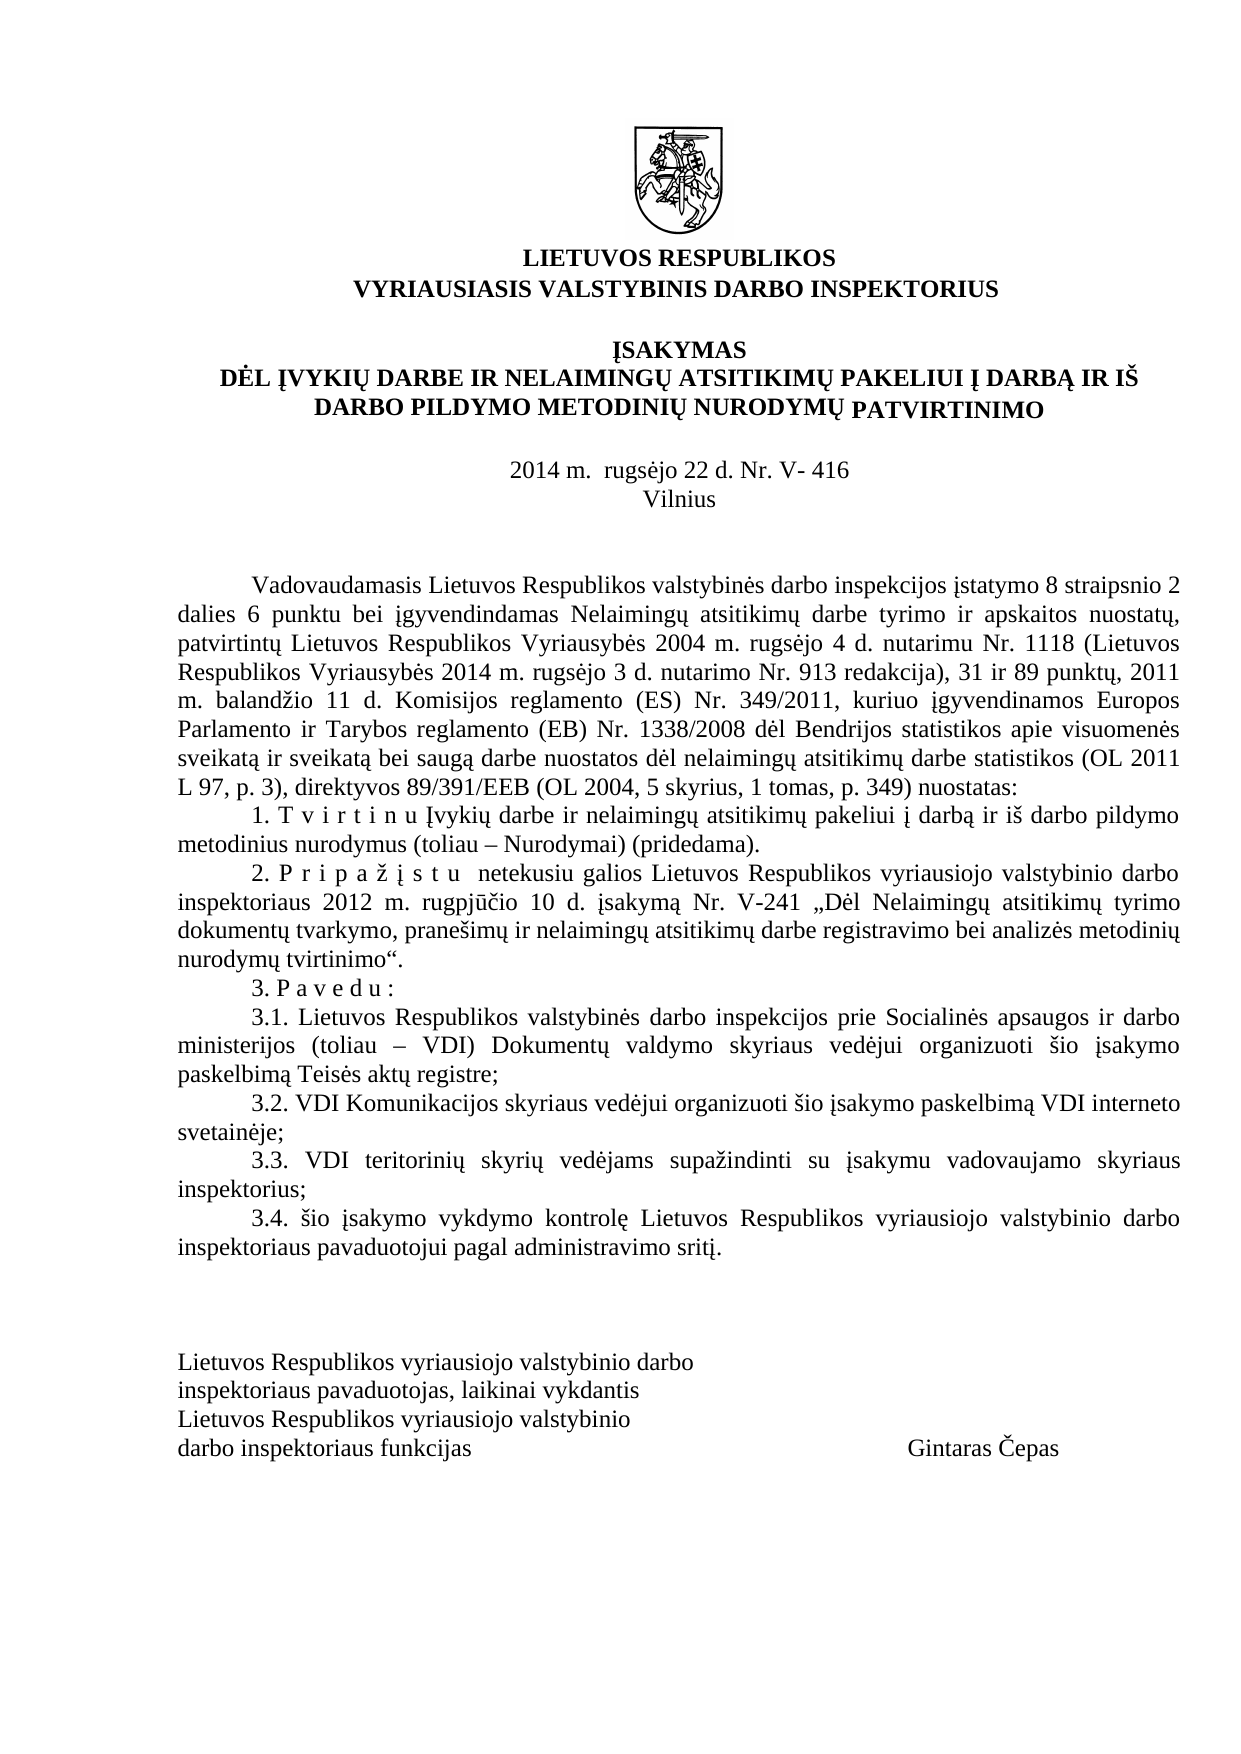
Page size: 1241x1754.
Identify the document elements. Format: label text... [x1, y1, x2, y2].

text 1. T v i r t i n u Įvykių darbe ir nelaimingų atsitikimų pakeliui į darbą ir iš darbo pildymo metodinius nurodymus (toliau – Nurodymai) (pridedama). [177, 800, 1181, 858]
text Vilnius [177, 484, 1181, 513]
text 3.1. Lietuvos Respublikos valstybinės darbo inspekcijos prie Socialinės apsaugos ir darbo ministerijos (toliau – VDI) Dokumentų valdymo skyriaus vedėjui organizuoti šio įsakymo paskelbimą Teisės aktų registre; [177, 1002, 1181, 1088]
text LIETUVOS RESPUBLIKOS [177, 240, 1181, 272]
text Lietuvos Respublikos vyriausiojo valstybinio [177, 1404, 1181, 1433]
text 3. P a v e d u : [177, 973, 1181, 1002]
text 3.3. VDI teritorinių skyrių vedėjams supažindinti su įsakymu vadovaujamo skyriaus inspektorius; [177, 1145, 1181, 1203]
text 3.4. šio įsakymo vykdymo kontrolę Lietuvos Respublikos vyriausiojo valstybinio darbo inspektoriaus pavaduotojui pagal administravimo sritį. [177, 1203, 1181, 1260]
text Lietuvos Respublikos vyriausiojo valstybinio darbo [177, 1347, 1181, 1375]
text 3.2. VDI Komunikacijos skyriaus vedėjui organizuoti šio įsakymo paskelbimą VDI interneto svetainėje; [177, 1088, 1181, 1145]
text darbo inspektoriaus funkcijas Gintaras Čepas [177, 1433, 1181, 1462]
text inspektoriaus pavaduotojas, laikinai vykdantis [177, 1375, 1181, 1404]
text ĮSAKYMAS [177, 332, 1181, 363]
text 2014 m. rugsėjo 22 d. Nr. V- 416 [177, 455, 1181, 484]
text 2. P r i p a ž į s t u netekusiu galios Lietuvos Respublikos vyriausiojo valstybinio darbo inspektoriaus 2012 m. rugpjūčio 10 d. įsakymą Nr. V-241 „Dėl Nelaimingų atsitikimų tyrimo dokumentų tvarkymo, pranešimų ir nelaimingų atsitikimų darbe registravimo bei analizės metodinių nurodymų tvirtinimo“. [177, 858, 1181, 973]
text DĖL ĮVYKIŲ DARBE IR NELAIMINGŲ ATSITIKIMŲ PAKELIUI Į DARBĄ IR IŠ DARBO PILDYMO METODINIŲ NURODYMŲ PATVIRTINIMO [177, 363, 1181, 424]
text VYRIAUSIASIS VALSTYBINIS DARBO INSPEKTORIUS [177, 272, 1181, 303]
text Vadovaudamasis Lietuvos Respublikos valstybinės darbo inspekcijos įstatymo 8 straipsnio 2 dalies 6 punktu bei įgyvendindamas Nelaimingų atsitikimų darbe tyrimo ir apskaitos nuostatų, patvirtintų Lietuvos Respublikos Vyriausybės 2004 m. rugsėjo 4 d. nutarimu Nr. 1118 (Lietuvos Respublikos Vyriausybės 2014 m. rugsėjo 3 d. nutarimo Nr. 913 redakcija), 31 ir 89 punktų, 2011 m. balandžio 11 d. Komisijos reglamento (ES) Nr. 349/2011, kuriuo įgyvendinamos Europos Parlamento ir Tarybos reglamento (EB) Nr. 1338/2008 dėl Bendrijos statistikos apie visuomenės sveikatą ir sveikatą bei saugą darbe nuostatos dėl nelaimingų atsitikimų darbe statistikos (OL 2011 L 97, p. 3), direktyvos 89/391/EEB (OL 2004, 5 skyrius, 1 tomas, p. 349) nuostatas: [177, 570, 1181, 800]
